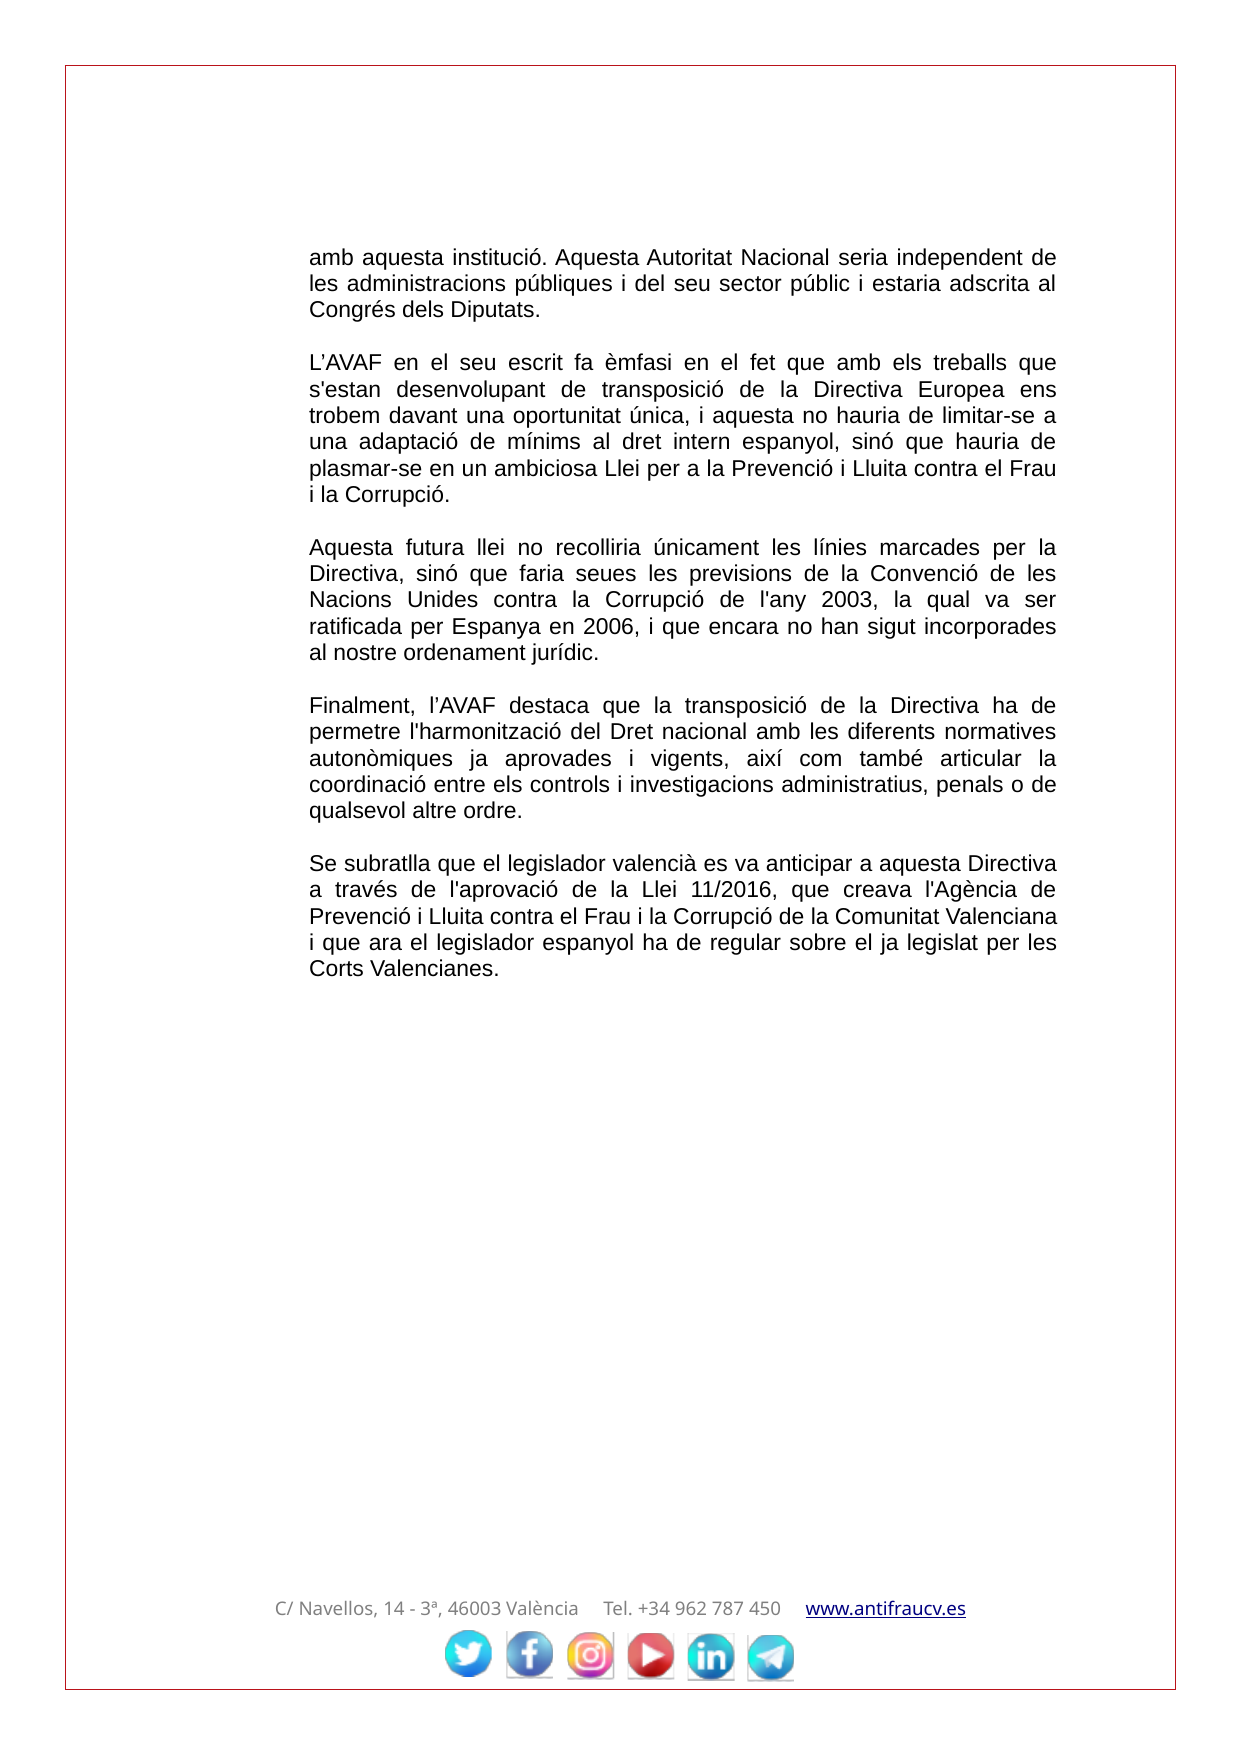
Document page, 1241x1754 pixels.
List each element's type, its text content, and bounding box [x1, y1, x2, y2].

table_header [143, 238, 303, 1172]
table_header amb aquesta institució. Aquesta Autoritat Nacional seria independent de les administracions públiques i del seu sector públic i estaria adscrita al Congrés dels Diputats. L’AVAF en el seu escrit fa èmfasi en el fet que amb els treballs que s'estan desenvolupant de transposició de la Directiva Europea ens trobem davant una oportunitat única, i aquesta no hauria de limitar-se a una adaptació de mínims al dret intern espanyol, sinó que hauria de plasmar-se en un ambiciosa Llei per a la Prevenció i Lluita contra el Frau i la Corrupció. Aquesta futura llei no recolliria únicament les línies marcades per la Directiva, sinó que faria seues les previsions de la Convenció de les Nacions Unides contra la Corrupció de l'any 2003, la qual va ser ratificada per Espanya en 2006, i que encara no han sigut incorporades al nostre ordenament jurídic. Finalment, l’AVAF destaca que la transposició de la Directiva ha de permetre l'harmonització del Dret nacional amb les diferents normatives autonòmiques ja aprovades i vigents, així com també articular la coordinació entre els controls i investigacions administratius, penals o de qualsevol altre ordre. Se subratlla que el legislador valencià es va anticipar a aquesta Directiva a través de l'aprovació de la Llei 11/2016, que creava l'Agència de Prevenció i Lluita contra el Frau i la Corrupció de la Comunitat Valenciana i que ara el legislador espanyol ha de regular sobre el ja legislat per les Corts Valencianes. [303, 238, 1063, 1172]
